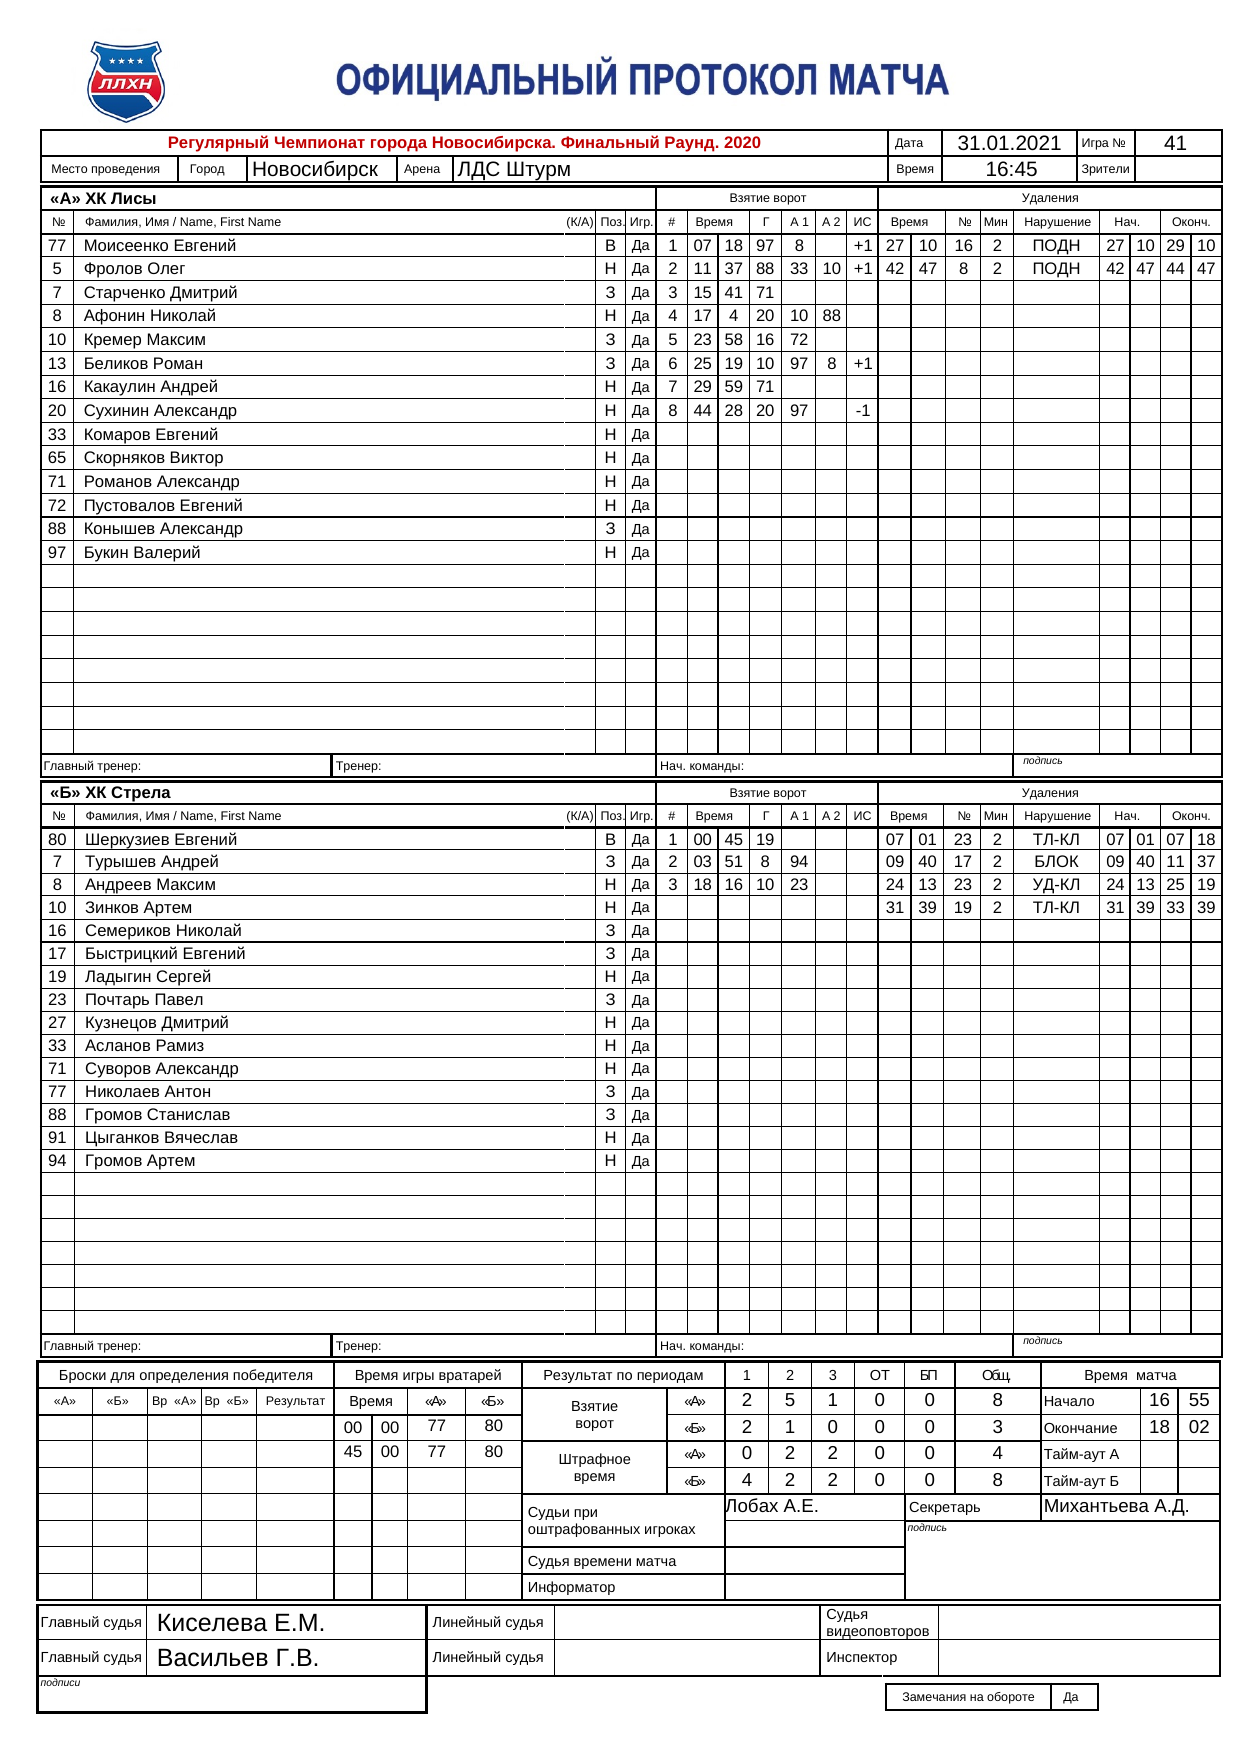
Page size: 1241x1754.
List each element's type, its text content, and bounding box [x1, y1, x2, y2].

table_cell [1131, 1012, 1160, 1033]
table_cell [879, 1196, 910, 1218]
table_cell Громов Артем [75, 1150, 564, 1172]
table_cell Место проведения [42, 157, 177, 181]
table_cell Г [750, 211, 781, 233]
table_cell [782, 683, 815, 706]
table_cell [626, 659, 655, 682]
table_cell [750, 896, 781, 918]
table_cell 39 [912, 896, 943, 918]
table_cell Букин Валерий [74, 541, 564, 564]
table_cell Время [688, 805, 749, 826]
table_cell [657, 659, 687, 682]
table_cell Н [596, 1058, 625, 1079]
table_cell Взятие ворот [523, 1389, 666, 1440]
table_cell 39 [1131, 896, 1160, 918]
table_cell 16 [946, 235, 980, 256]
table_cell # [657, 805, 687, 826]
table_cell [1161, 423, 1190, 445]
table_cell подпись [1014, 755, 1221, 776]
table_cell [981, 1311, 1013, 1333]
table_cell Главный тренер: [42, 755, 330, 776]
table_cell [657, 1311, 687, 1333]
table_cell БЛОК [1014, 850, 1099, 872]
table_cell [657, 966, 687, 987]
table_cell [1192, 1035, 1221, 1057]
table_cell [981, 920, 1013, 941]
table_cell [1131, 1288, 1160, 1310]
table_cell Да [626, 966, 655, 987]
table_cell [1100, 470, 1129, 493]
table_cell [657, 612, 687, 634]
table_cell [1161, 1311, 1190, 1333]
table_cell 10 [912, 235, 945, 256]
table_cell [939, 1640, 1219, 1675]
table_cell [782, 1058, 815, 1079]
table_cell [74, 683, 564, 706]
table_cell [565, 966, 595, 987]
table_cell [750, 588, 781, 611]
table_cell [944, 1265, 980, 1287]
table_cell [879, 399, 910, 422]
table_cell [42, 636, 73, 658]
table_cell [75, 1265, 564, 1287]
table_cell Конышев Александр [74, 518, 564, 540]
table_cell 0 [905, 1415, 954, 1440]
table_cell 2 [981, 896, 1013, 918]
table_cell [1131, 1058, 1160, 1079]
table_cell 27 [1100, 235, 1129, 256]
table_cell [750, 920, 781, 941]
table_cell [93, 1547, 147, 1573]
table_cell [981, 328, 1013, 351]
table_cell Да [626, 494, 655, 516]
table_cell [1161, 920, 1190, 941]
table_cell Штрафное время [523, 1442, 666, 1493]
table_cell Суворов Александр [75, 1058, 564, 1079]
table_cell [202, 1441, 256, 1467]
table_cell [1192, 612, 1221, 634]
table_cell ИС [847, 805, 877, 826]
table_cell [847, 1035, 877, 1057]
table_cell [847, 281, 877, 303]
table_cell Комаров Евгений [74, 423, 564, 445]
table_cell [944, 966, 980, 987]
table_cell [912, 565, 945, 587]
table_cell [596, 683, 625, 706]
table_cell [148, 1494, 201, 1520]
table_cell [657, 541, 687, 564]
table_cell [912, 636, 945, 658]
table_cell [1192, 494, 1221, 516]
table_cell 51 [719, 850, 749, 872]
table_cell Поз. [596, 805, 625, 826]
table_cell 18 [688, 874, 717, 895]
table_cell Секретарь [906, 1495, 1040, 1520]
table_cell [555, 1606, 819, 1639]
table_cell Результат [257, 1389, 333, 1413]
table_cell Окончание [1042, 1415, 1140, 1440]
table_cell [726, 1575, 904, 1599]
table_cell [42, 1311, 74, 1333]
table_cell 5 [42, 257, 73, 280]
table_cell [565, 470, 595, 493]
table_cell 25 [1161, 874, 1190, 895]
table_cell 19 [42, 966, 74, 987]
table_cell [373, 1494, 407, 1520]
table_cell 80 [42, 829, 74, 849]
table_cell [1131, 588, 1160, 611]
table_cell [688, 730, 717, 753]
table_cell [719, 541, 749, 564]
table_cell [1192, 1265, 1221, 1287]
table_cell [565, 920, 595, 941]
table_cell [565, 1242, 595, 1264]
table_cell [1192, 989, 1221, 1011]
table_header Общ. [956, 1363, 1040, 1387]
table_cell [1161, 328, 1190, 351]
table_cell ПОДН [1014, 235, 1099, 256]
table_header 41 [1136, 131, 1221, 155]
table_cell [1014, 943, 1099, 964]
table_cell Сухинин Александр [74, 399, 564, 422]
table_cell Да [626, 829, 655, 849]
table_cell [1131, 1311, 1160, 1333]
table_cell [847, 518, 877, 540]
table_cell [782, 1081, 815, 1103]
table_cell 16 [42, 920, 74, 941]
table_cell 71 [750, 281, 781, 303]
table_cell 15 [688, 281, 717, 303]
table_cell [816, 1196, 846, 1218]
table_cell [1100, 1311, 1129, 1333]
table_cell 16 [750, 328, 781, 351]
table_cell 28 [719, 399, 749, 422]
table_cell [626, 1265, 655, 1287]
table_cell 02 [1179, 1415, 1219, 1440]
table_cell [750, 612, 781, 634]
table_cell [719, 1288, 749, 1310]
table_cell Шеркузиев Евгений [75, 829, 564, 849]
table_cell [373, 1468, 407, 1493]
table_cell ТЛ-КЛ [1014, 896, 1099, 918]
table_cell [816, 874, 846, 895]
table_cell [626, 1311, 655, 1333]
table_cell Семериков Николай [75, 920, 564, 941]
table_cell [688, 1219, 717, 1241]
table_cell 2 [657, 257, 687, 280]
table_cell [657, 1219, 687, 1241]
table_cell Инспектор [821, 1640, 938, 1675]
table_cell [565, 235, 595, 256]
table_cell [944, 920, 980, 941]
table_cell [1014, 352, 1099, 374]
table_header «А» ХК Лисы [42, 188, 655, 209]
table_cell [1136, 157, 1221, 181]
table_cell [257, 1574, 333, 1599]
table_cell 10 [42, 896, 74, 918]
table_cell [719, 1012, 749, 1033]
table_cell 37 [719, 257, 749, 280]
table_cell [912, 730, 945, 753]
table_cell [565, 376, 595, 398]
table_cell [1192, 1104, 1221, 1126]
table_cell [719, 1311, 749, 1333]
table_cell [39, 1494, 92, 1520]
table_cell [1161, 966, 1190, 987]
table_cell [688, 707, 717, 729]
table_cell [1161, 1012, 1190, 1033]
table_cell [42, 612, 73, 634]
table_cell [1192, 1288, 1221, 1310]
table_cell Н [596, 257, 625, 280]
table_cell Васильев Г.В. [147, 1640, 425, 1675]
table_cell ИС [847, 211, 877, 233]
table_cell [782, 1104, 815, 1126]
table_cell [879, 1242, 910, 1264]
table_cell [657, 1081, 687, 1103]
table_cell [1100, 1150, 1129, 1172]
table_cell 23 [782, 874, 815, 895]
table_cell [719, 1265, 749, 1287]
table_cell [912, 1196, 943, 1218]
table_cell [912, 683, 945, 706]
table_cell [719, 446, 749, 469]
table_cell [565, 305, 595, 327]
table_cell [782, 470, 815, 493]
table_cell Да [626, 235, 655, 256]
table_cell [912, 1173, 943, 1195]
table_cell [847, 989, 877, 1011]
table_cell Цыганков Вячеслав [75, 1127, 564, 1149]
table_cell [1100, 730, 1129, 753]
table_cell Тайм-аут Б [1042, 1468, 1140, 1493]
table_cell [816, 1173, 846, 1195]
table_cell подпись [1014, 1335, 1221, 1356]
table_cell [879, 683, 910, 706]
table_cell [750, 1104, 781, 1126]
table_cell 8 [956, 1389, 1040, 1413]
table_cell -1 [847, 399, 877, 422]
table_cell [1014, 636, 1099, 658]
table_cell [750, 423, 781, 445]
table_cell [1161, 1265, 1190, 1287]
table_cell [626, 1196, 655, 1218]
table_cell [879, 966, 910, 987]
table_cell [912, 541, 945, 564]
table_cell 88 [816, 305, 846, 327]
table_cell 77 [42, 235, 73, 256]
table_cell [879, 1173, 910, 1195]
table_cell Мин [981, 805, 1013, 826]
table_cell [912, 989, 943, 1011]
table_cell Да [626, 305, 655, 327]
table_cell [879, 494, 910, 516]
table_cell [408, 1574, 465, 1599]
table_cell [847, 1288, 877, 1310]
table_cell [1100, 1058, 1129, 1079]
table_cell [847, 1104, 877, 1126]
table_cell Мин [981, 211, 1013, 233]
table_cell 20 [42, 399, 73, 422]
table_cell Ладыгин Сергей [75, 966, 564, 987]
table_cell 3 [956, 1415, 1040, 1440]
table_cell [946, 636, 980, 658]
table_cell [782, 1219, 815, 1241]
table_cell Арена [398, 157, 452, 181]
table_cell [688, 943, 717, 964]
table_cell [816, 966, 846, 987]
table_cell [1192, 588, 1221, 611]
table_cell Главный тренер: [42, 1335, 330, 1356]
table_cell [1192, 920, 1221, 941]
table_cell [782, 659, 815, 682]
table_cell 55 [1179, 1389, 1219, 1413]
table_cell [847, 565, 877, 587]
table_cell [719, 1104, 749, 1126]
table_cell [688, 565, 717, 587]
table_header Замечания на обороте [887, 1685, 1050, 1709]
table_cell Да [626, 328, 655, 351]
table_cell Да [626, 850, 655, 872]
table_cell [1192, 966, 1221, 987]
table_cell [1161, 1035, 1190, 1057]
table_cell [408, 1521, 465, 1546]
table_cell [944, 1058, 980, 1079]
table_cell [782, 896, 815, 918]
table_cell «Б » [466, 1389, 521, 1413]
table_cell [879, 943, 910, 964]
table_cell [879, 1104, 910, 1126]
table_cell Н [596, 494, 625, 516]
table_cell Н [596, 470, 625, 493]
table_cell [912, 1219, 943, 1241]
table_cell «Б» [668, 1415, 724, 1440]
table_cell 23 [944, 874, 980, 895]
table_cell [596, 565, 625, 587]
table_cell 07 [1100, 829, 1129, 849]
table_cell [565, 683, 595, 706]
table_cell 58 [719, 328, 749, 351]
table_cell Кузнецов Дмитрий [75, 1012, 564, 1033]
table_cell Да [626, 423, 655, 445]
table_cell [750, 636, 781, 658]
table_cell [1131, 612, 1160, 634]
table_cell Время [688, 211, 749, 233]
table_cell [912, 1265, 943, 1287]
table_cell [1014, 989, 1099, 1011]
table_cell Афонин Николай [74, 305, 564, 327]
table_cell [1014, 1288, 1099, 1310]
table_cell [1192, 328, 1221, 351]
table_cell [1014, 683, 1099, 706]
table_cell [202, 1574, 256, 1599]
table_cell [782, 1265, 815, 1287]
table_cell Да [626, 989, 655, 1011]
table_cell Тренер: [333, 1335, 655, 1356]
table_cell [944, 989, 980, 1011]
table_cell 16:45 [943, 157, 1076, 181]
table_cell [565, 1058, 595, 1079]
table_cell [688, 588, 717, 611]
table_cell Громов Станислав [75, 1104, 564, 1126]
table_cell [626, 1173, 655, 1195]
table_cell [688, 896, 717, 918]
table_cell [847, 588, 877, 611]
table_cell Да [626, 896, 655, 918]
table_cell [879, 446, 910, 469]
table_cell 2 [981, 829, 1013, 849]
table_cell 5 [769, 1389, 811, 1413]
table_cell [1131, 518, 1160, 540]
table_cell 65 [42, 446, 73, 469]
table_cell [981, 683, 1013, 706]
table_cell [879, 1265, 910, 1287]
table_cell [879, 1127, 910, 1149]
table_cell [912, 423, 945, 445]
table_cell З [596, 850, 625, 872]
table_cell [912, 305, 945, 327]
table_cell [879, 989, 910, 1011]
table_cell 97 [782, 352, 815, 374]
table_cell [816, 1081, 846, 1103]
table_header БП [905, 1363, 954, 1387]
table_cell [879, 281, 910, 303]
table_cell [466, 1468, 521, 1493]
table_cell Киселева Е.М. [147, 1606, 425, 1639]
table_cell [335, 1574, 371, 1599]
table_cell [816, 636, 846, 658]
table_cell Судья видеоповторов [821, 1606, 938, 1639]
table_cell [750, 1196, 781, 1218]
table_cell [1100, 707, 1129, 729]
table_cell 8 [956, 1468, 1040, 1493]
table_cell [1161, 1242, 1190, 1264]
table_cell [1192, 281, 1221, 303]
table_cell 2 [726, 1389, 768, 1413]
table_cell [816, 1265, 846, 1287]
table_cell [74, 659, 564, 682]
table_cell [565, 328, 595, 351]
table_cell [408, 1547, 465, 1573]
table_cell [1014, 730, 1099, 753]
table_cell 31 [1100, 896, 1129, 918]
table_cell [879, 518, 910, 540]
table_cell [1014, 1035, 1099, 1057]
table_cell Зрители [1078, 157, 1134, 181]
table_cell [1161, 730, 1190, 753]
table_cell [1100, 565, 1129, 587]
table_cell [1141, 1468, 1177, 1493]
table_cell [912, 1288, 943, 1310]
table_cell [565, 1288, 595, 1310]
table_cell Какаулин Андрей [74, 376, 564, 398]
table_cell [1014, 588, 1099, 611]
table_cell [782, 1173, 815, 1195]
table_cell [879, 541, 910, 564]
table_cell [719, 1150, 749, 1172]
table_cell [1014, 305, 1099, 327]
table_cell 44 [1161, 257, 1190, 280]
table_cell [1192, 518, 1221, 540]
table_cell [782, 565, 815, 587]
table_cell [816, 423, 846, 445]
table_cell Романов Александр [74, 470, 564, 493]
table_cell 10 [816, 257, 846, 280]
table_cell [1192, 707, 1221, 729]
table_cell 4 [726, 1468, 768, 1493]
table_cell [688, 1058, 717, 1079]
table_cell 00 [335, 1416, 371, 1440]
table_cell 18 [1141, 1415, 1177, 1440]
table_cell Н [596, 1035, 625, 1057]
table_cell [816, 730, 846, 753]
table_cell Почтарь Павел [75, 989, 564, 1011]
table_cell 8 [42, 874, 74, 895]
table_cell [847, 829, 877, 849]
table_cell [74, 707, 564, 729]
table_cell 88 [750, 257, 781, 280]
table_cell Нарушение [1014, 805, 1099, 826]
table_cell [981, 943, 1013, 964]
table_cell 10 [750, 352, 781, 374]
table_cell [1100, 1035, 1129, 1057]
table_cell [1192, 305, 1221, 327]
table_cell [879, 612, 910, 634]
table_cell [719, 943, 749, 964]
table_cell 23 [42, 989, 74, 1011]
table_cell [688, 636, 717, 658]
table_cell [816, 446, 846, 469]
table_cell [596, 612, 625, 634]
table_cell Н [596, 896, 625, 918]
table_cell [1100, 305, 1129, 327]
table_cell [981, 281, 1013, 303]
table_cell [565, 1311, 595, 1333]
table_cell [981, 707, 1013, 729]
table_cell [1100, 588, 1129, 611]
table_cell [202, 1468, 256, 1493]
table_cell [750, 707, 781, 729]
table_cell [981, 470, 1013, 493]
table_cell 17 [944, 850, 980, 872]
table_cell Да [626, 1150, 655, 1172]
table_cell Нач. [1100, 211, 1160, 233]
table_cell [1014, 1265, 1099, 1287]
table_cell [555, 1640, 819, 1675]
table_cell [335, 1547, 371, 1573]
table_cell [688, 494, 717, 516]
table_cell [782, 1288, 815, 1310]
table_cell 47 [1131, 257, 1160, 280]
table_cell [688, 1012, 717, 1033]
table_cell [816, 850, 846, 872]
table_cell 39 [1192, 896, 1221, 918]
table_cell [981, 1035, 1013, 1057]
table_cell [946, 683, 980, 706]
table_cell Н [596, 1012, 625, 1033]
table_cell [1099, 1682, 1220, 1711]
table_cell 7 [42, 850, 74, 872]
table_cell Да [626, 874, 655, 895]
table_cell [1131, 1035, 1160, 1057]
table_cell подпись [906, 1522, 1219, 1599]
table_cell 18 [1192, 829, 1221, 849]
table_cell Н [596, 305, 625, 327]
table_cell Нач. команды: [657, 755, 1012, 776]
table_cell [879, 352, 910, 374]
table_cell [946, 328, 980, 351]
table_cell [816, 1035, 846, 1057]
table_cell [912, 1150, 943, 1172]
table_cell [912, 966, 943, 987]
table_cell [1179, 1468, 1219, 1493]
table_cell [782, 1242, 815, 1264]
table_cell [719, 989, 749, 1011]
table_cell [1100, 943, 1129, 964]
table_cell [1014, 470, 1099, 493]
table_cell [719, 1242, 749, 1264]
table_cell 29 [688, 376, 717, 398]
table_cell Зинков Артем [75, 896, 564, 918]
table_cell [912, 612, 945, 634]
table_cell [596, 1196, 625, 1218]
table_cell [782, 612, 815, 634]
table_header Удаления [879, 783, 1221, 803]
table_cell [750, 1081, 781, 1103]
table_header 31.01.2021 [943, 131, 1076, 155]
table_cell [74, 636, 564, 658]
table_cell 2 [981, 850, 1013, 872]
table_cell [847, 470, 877, 493]
table_cell 13 [1131, 874, 1160, 895]
table_cell [1014, 1150, 1099, 1172]
table_header Взятие ворот [657, 783, 877, 803]
table_cell [688, 989, 717, 1011]
table_cell [981, 1242, 1013, 1264]
table_cell [1161, 518, 1190, 540]
table_cell [782, 1012, 815, 1033]
table_cell [816, 494, 846, 516]
table_cell [912, 352, 945, 374]
table_cell [39, 1547, 92, 1573]
table_cell [657, 1058, 687, 1079]
table_cell [42, 565, 73, 587]
table_cell [657, 1104, 687, 1126]
table_cell [847, 874, 877, 895]
table_cell [42, 730, 73, 753]
table_cell [782, 966, 815, 987]
table_cell [688, 1288, 717, 1310]
table_cell [847, 1081, 877, 1103]
table_cell [1014, 1311, 1099, 1333]
table_cell [1192, 1196, 1221, 1218]
table_cell [408, 1494, 465, 1520]
table_cell [1161, 1058, 1190, 1079]
table_cell [719, 612, 749, 634]
table_cell 2 [812, 1442, 854, 1467]
table_cell [657, 920, 687, 941]
table_cell [1192, 1058, 1221, 1079]
table_cell Н [596, 541, 625, 564]
table_cell 0 [855, 1442, 904, 1467]
table_cell [782, 446, 815, 469]
table_cell [946, 588, 980, 611]
table_cell [719, 423, 749, 445]
table_cell 29 [1161, 235, 1190, 256]
table_cell Кремер Максим [74, 328, 564, 351]
table_cell 31 [879, 896, 910, 918]
table_cell [565, 352, 595, 374]
table_cell [408, 1468, 465, 1493]
table_cell [946, 399, 980, 422]
table_cell [1161, 281, 1190, 303]
table_cell [782, 829, 815, 849]
table_cell подписи [39, 1677, 425, 1711]
table_cell [879, 1288, 910, 1310]
table_cell [847, 966, 877, 987]
table_cell [719, 565, 749, 587]
table_cell [847, 636, 877, 658]
table_cell [39, 1441, 92, 1467]
table_cell [1161, 376, 1190, 398]
table_cell [981, 1012, 1013, 1033]
table_cell [93, 1494, 147, 1520]
table_cell [912, 1012, 943, 1033]
table_cell [912, 943, 943, 964]
table_cell [1100, 399, 1129, 422]
table_cell [565, 943, 595, 964]
table_cell 88 [42, 518, 73, 540]
table_cell [657, 683, 687, 706]
table_cell [816, 683, 846, 706]
table_cell [466, 1521, 521, 1546]
table_cell [944, 1173, 980, 1195]
table_cell А 1 [782, 805, 815, 826]
table_cell [42, 707, 73, 729]
table_cell [75, 1173, 564, 1195]
table_cell (К/А) [565, 805, 595, 826]
table_cell А 1 [782, 211, 815, 233]
table_cell [1161, 612, 1190, 634]
table_cell [946, 707, 980, 729]
table_cell [373, 1574, 407, 1599]
table_cell [816, 235, 846, 256]
table_cell [981, 659, 1013, 682]
table_cell [782, 423, 815, 445]
table_cell 72 [782, 328, 815, 351]
table_cell Тайм-аут А [1042, 1441, 1140, 1467]
table_cell [626, 612, 655, 634]
table_cell [565, 612, 595, 634]
table_cell [565, 588, 595, 611]
table_cell ЛДС Штурм [454, 157, 887, 181]
table_cell [1014, 518, 1099, 540]
table_cell 10 [42, 328, 73, 351]
table_cell [782, 376, 815, 398]
table_cell [1161, 1219, 1190, 1241]
table_cell [750, 683, 781, 706]
table_cell [1192, 423, 1221, 445]
table_cell [1192, 1242, 1221, 1264]
table_cell [688, 1081, 717, 1103]
table_cell [981, 1265, 1013, 1287]
table_cell [1131, 541, 1160, 564]
table_cell # [657, 211, 687, 233]
table_cell 47 [912, 257, 945, 280]
table_cell 00 [688, 829, 717, 849]
table_cell «А» [39, 1389, 92, 1413]
table_cell [981, 399, 1013, 422]
table_cell [428, 1677, 882, 1711]
table_cell [912, 518, 945, 540]
table_cell [657, 1242, 687, 1264]
table_cell [42, 1196, 74, 1218]
table_cell [879, 423, 910, 445]
table_cell Лобах А.Е. [726, 1495, 904, 1520]
table_cell [912, 399, 945, 422]
table_cell [565, 494, 595, 516]
table_cell [626, 565, 655, 587]
table_header Время матча [1042, 1363, 1219, 1387]
table_cell [981, 1173, 1013, 1195]
table_cell З [596, 281, 625, 303]
table_cell [626, 1219, 655, 1241]
table_cell [1014, 966, 1099, 987]
table_cell № [944, 805, 980, 826]
table_cell 19 [944, 896, 980, 918]
table_cell [816, 565, 846, 587]
table_cell [912, 328, 945, 351]
table_header Удаления [879, 188, 1221, 209]
table_cell Г [750, 805, 781, 826]
table_cell [847, 659, 877, 682]
table_cell [657, 565, 687, 587]
table_cell [981, 730, 1013, 753]
table_cell [75, 1242, 564, 1264]
table_cell [912, 494, 945, 516]
table_cell [847, 1058, 877, 1079]
table_cell [1161, 1081, 1190, 1103]
table_cell [750, 1242, 781, 1264]
table_cell [1192, 399, 1221, 422]
table_cell Старченко Дмитрий [74, 281, 564, 303]
table_cell [782, 943, 815, 964]
table_cell 97 [750, 235, 781, 256]
table_cell [74, 565, 564, 587]
table_cell [565, 1219, 595, 1241]
table_cell [688, 470, 717, 493]
table_cell [816, 1150, 846, 1172]
table_cell [688, 1196, 717, 1218]
table_cell [688, 1104, 717, 1126]
table_cell [912, 1311, 943, 1333]
table_cell [816, 328, 846, 351]
table_cell Линейный судья [428, 1606, 554, 1639]
table_cell [750, 518, 781, 540]
table_cell [1192, 943, 1221, 964]
table_cell [148, 1521, 201, 1546]
table_cell [883, 1677, 1220, 1681]
table_cell [981, 1127, 1013, 1149]
table_cell [1131, 352, 1160, 374]
table_cell 71 [42, 470, 73, 493]
table_cell [373, 1547, 407, 1573]
table_cell 1 [769, 1415, 811, 1440]
table_cell [816, 1012, 846, 1033]
table_cell 2 [726, 1415, 768, 1440]
table_cell [750, 1035, 781, 1057]
table_header 1 [726, 1363, 768, 1387]
table_cell [657, 446, 687, 469]
table_cell Да [626, 943, 655, 964]
table_cell [1131, 423, 1160, 445]
table_cell [257, 1494, 333, 1520]
table_cell [847, 943, 877, 964]
table_cell [688, 1265, 717, 1287]
table_cell [750, 730, 781, 753]
table_cell [657, 989, 687, 1011]
table_cell [1141, 1441, 1177, 1467]
table_cell [596, 1265, 625, 1287]
table_cell [565, 1035, 595, 1057]
table_cell Судья времени матча [523, 1548, 724, 1573]
table_cell [1100, 1219, 1129, 1241]
table_cell 0 [812, 1415, 854, 1440]
table_cell Да [626, 1127, 655, 1149]
table_cell [719, 659, 749, 682]
table_cell [981, 1196, 1013, 1218]
table_cell [719, 494, 749, 516]
table_cell [1100, 281, 1129, 303]
table_cell «А» [668, 1389, 724, 1413]
table_cell [719, 1196, 749, 1218]
table_cell УД-КЛ [1014, 874, 1099, 895]
table_cell [879, 1058, 910, 1079]
table_cell 10 [1131, 235, 1160, 256]
table_cell [596, 1288, 625, 1310]
table_cell [1014, 328, 1099, 351]
table_cell [946, 659, 980, 682]
table_cell [719, 1035, 749, 1057]
table_cell [946, 470, 980, 493]
table_cell «А» [408, 1389, 465, 1413]
table_header 3 [812, 1363, 854, 1387]
table_header Игра № [1078, 131, 1134, 155]
table_cell [1192, 565, 1221, 587]
table_cell «Б» [93, 1389, 147, 1413]
table_cell 2 [981, 874, 1013, 895]
table_cell 8 [657, 399, 687, 422]
table_cell [1014, 1219, 1099, 1241]
table_cell [596, 636, 625, 658]
table_cell [1192, 1081, 1221, 1103]
table_cell [719, 730, 749, 753]
table_cell 4 [956, 1442, 1040, 1467]
table_cell [939, 1606, 1219, 1639]
table_cell [565, 1196, 595, 1218]
table_cell [816, 943, 846, 964]
table_cell [750, 1219, 781, 1241]
table_cell [657, 896, 687, 918]
table_cell [1100, 423, 1129, 445]
table_cell № [42, 805, 74, 826]
table_cell 77 [408, 1441, 465, 1467]
table_cell [1100, 1288, 1129, 1310]
table_cell [981, 305, 1013, 327]
table_cell [816, 659, 846, 682]
table_cell Михантьева А.Д. [1042, 1495, 1219, 1520]
table_cell [1192, 1219, 1221, 1241]
table_cell [981, 1104, 1013, 1126]
table_cell [879, 305, 910, 327]
table_cell [565, 446, 595, 469]
table_cell [847, 494, 877, 516]
table_cell [1014, 446, 1099, 469]
table_cell [981, 1219, 1013, 1241]
table_cell Асланов Рамиз [75, 1035, 564, 1057]
table_cell 40 [912, 850, 943, 872]
table_cell Моисеенко Евгений [74, 235, 564, 256]
table_cell [657, 423, 687, 445]
table_cell [981, 966, 1013, 987]
table_cell [719, 683, 749, 706]
table_cell [74, 588, 564, 611]
table_cell [946, 376, 980, 398]
table_cell [816, 1127, 846, 1149]
table_cell [816, 1242, 846, 1264]
table_cell [879, 565, 910, 587]
table_cell Вр «А» [148, 1389, 201, 1413]
table_cell Время [335, 1389, 407, 1413]
table_cell 97 [42, 541, 73, 564]
table_cell [847, 1219, 877, 1241]
table_cell 47 [1192, 257, 1221, 280]
table_cell [1100, 966, 1129, 987]
table_cell 2 [981, 235, 1013, 256]
table_cell [1100, 352, 1129, 374]
table_cell [816, 399, 846, 422]
table_cell 3 [657, 874, 687, 895]
table_cell Скорняков Виктор [74, 446, 564, 469]
table_cell Оконч. [1161, 211, 1221, 233]
table_cell 80 [466, 1416, 521, 1440]
table_cell Беликов Роман [74, 352, 564, 374]
table_cell [816, 989, 846, 1011]
table_cell [688, 541, 717, 564]
table_cell [1014, 1127, 1099, 1149]
table_cell [912, 920, 943, 941]
table_cell [1131, 730, 1160, 753]
table_cell 4 [719, 305, 749, 327]
table_cell [1179, 1441, 1219, 1467]
table_cell [657, 1173, 687, 1195]
table_cell [750, 446, 781, 469]
table_cell [1161, 943, 1190, 964]
table_cell [1131, 1150, 1160, 1172]
table_cell [1161, 989, 1190, 1011]
table_cell [782, 494, 815, 516]
table_cell Главный судья [39, 1640, 146, 1675]
table_cell [657, 1150, 687, 1172]
table_cell [1100, 376, 1129, 398]
table_cell [202, 1547, 256, 1573]
table_cell [879, 1150, 910, 1172]
table_header Броски для определения победителя [39, 1363, 333, 1387]
table_cell [1131, 1127, 1160, 1149]
table_cell [688, 1150, 717, 1172]
table_cell [1192, 1173, 1221, 1195]
table_cell [816, 1219, 846, 1241]
table_cell Нач. [1100, 805, 1160, 826]
table_cell Фролов Олег [74, 257, 564, 280]
table_cell [879, 730, 910, 753]
table_cell [1192, 446, 1221, 469]
table_cell Да [626, 257, 655, 280]
table_cell 40 [1131, 850, 1160, 872]
table_cell [750, 966, 781, 987]
table_cell [750, 1127, 781, 1149]
table_cell Да [626, 1012, 655, 1033]
table_cell [39, 1468, 92, 1493]
table_cell [912, 470, 945, 493]
table_cell З [596, 989, 625, 1011]
table_cell [466, 1547, 521, 1573]
table_cell 16 [1141, 1389, 1177, 1413]
table_cell 2 [981, 257, 1013, 280]
table_cell [719, 1058, 749, 1079]
table_cell Время [879, 805, 943, 826]
table_cell [1131, 1173, 1160, 1195]
table_cell [750, 1288, 781, 1310]
table_cell [726, 1548, 904, 1573]
table_cell 94 [782, 850, 815, 872]
table_cell [1161, 1150, 1190, 1172]
table_cell Время [889, 157, 941, 181]
table_cell 17 [42, 943, 74, 964]
table_cell [93, 1441, 147, 1467]
table_cell [1161, 446, 1190, 469]
table_cell [981, 518, 1013, 540]
table_cell Да [626, 920, 655, 941]
table_cell [726, 1521, 904, 1546]
table_cell (К/А) [565, 211, 595, 233]
table_cell [688, 966, 717, 987]
table_cell 44 [688, 399, 717, 422]
table_cell [816, 588, 846, 611]
table_cell [782, 1127, 815, 1149]
table_cell [879, 470, 910, 493]
table_cell [565, 1127, 595, 1149]
table_cell [565, 659, 595, 682]
table_cell Андреев Максим [75, 874, 564, 895]
table_cell [719, 470, 749, 493]
table_cell Информатор [523, 1575, 724, 1599]
table_cell 03 [688, 850, 717, 872]
table_cell [657, 518, 687, 540]
table_cell 0 [905, 1442, 954, 1467]
table_cell [565, 257, 595, 280]
table_cell [946, 612, 980, 634]
table_cell [565, 565, 595, 587]
table_cell В [596, 235, 625, 256]
table_cell 8 [816, 352, 846, 374]
table_cell [1014, 376, 1099, 398]
table_cell [782, 588, 815, 611]
table_cell [335, 1521, 371, 1546]
table_cell [981, 989, 1013, 1011]
table_cell 4 [657, 305, 687, 327]
table_cell [847, 1173, 877, 1195]
table_cell [148, 1441, 201, 1467]
table_cell [946, 541, 980, 564]
table_cell [657, 1127, 687, 1149]
table_cell [1161, 1127, 1190, 1149]
table_cell [847, 1127, 877, 1149]
table_cell [1161, 470, 1190, 493]
table_cell [1131, 1242, 1160, 1264]
table_cell Да [626, 541, 655, 564]
table_cell [1100, 446, 1129, 469]
table_cell [847, 896, 877, 918]
table_cell [688, 518, 717, 540]
table_cell [981, 565, 1013, 587]
table_cell [657, 707, 687, 729]
table_cell [782, 920, 815, 941]
table_cell [257, 1468, 333, 1493]
table_cell [719, 1173, 749, 1195]
table_cell [657, 1012, 687, 1033]
table_cell [1161, 565, 1190, 587]
table_cell 09 [1100, 850, 1129, 872]
table_cell 24 [879, 874, 910, 895]
table_cell [750, 1150, 781, 1172]
table_cell Да [626, 376, 655, 398]
table_cell [981, 494, 1013, 516]
table_cell Быстрицкий Евгений [75, 943, 564, 964]
table_cell [1131, 920, 1160, 941]
table_cell [750, 989, 781, 1011]
table_cell Да [626, 281, 655, 303]
table_cell [847, 1242, 877, 1264]
table_cell Начало [1042, 1389, 1140, 1413]
table_cell № [946, 211, 980, 233]
table_cell [565, 518, 595, 540]
table_cell [626, 636, 655, 658]
table_cell [688, 1035, 717, 1057]
table_cell Н [596, 376, 625, 398]
table_cell [847, 1265, 877, 1287]
table_cell [565, 1265, 595, 1287]
table_cell З [596, 1081, 625, 1103]
table_cell 97 [782, 399, 815, 422]
table_cell [1100, 989, 1129, 1011]
table_cell [1014, 1173, 1099, 1195]
table_cell [1131, 328, 1160, 351]
table_cell [944, 1311, 980, 1333]
table_cell [847, 850, 877, 872]
table_cell 16 [42, 376, 73, 398]
table_cell Н [596, 399, 625, 422]
table_cell 20 [750, 305, 781, 327]
table_cell [335, 1494, 371, 1520]
table_cell +1 [847, 257, 877, 280]
table_cell [626, 707, 655, 729]
table_cell [93, 1521, 147, 1546]
table_cell [981, 376, 1013, 398]
table_cell [816, 896, 846, 918]
table_cell [1131, 399, 1160, 422]
table_cell [1131, 966, 1160, 987]
table_cell [565, 541, 595, 564]
table_cell Да [626, 446, 655, 469]
table_cell [816, 1311, 846, 1333]
table_cell [657, 1288, 687, 1310]
table_cell [1100, 1104, 1129, 1126]
table_cell Фамилия, Имя / Name, First Name [75, 805, 565, 826]
table_cell [782, 1196, 815, 1218]
table_cell [847, 446, 877, 469]
table_cell 27 [42, 1012, 74, 1033]
table_cell [74, 612, 564, 634]
table_cell 71 [750, 376, 781, 398]
table_cell [565, 989, 595, 1011]
table_cell [466, 1574, 521, 1599]
table_cell 16 [719, 874, 749, 895]
table_cell [626, 588, 655, 611]
table_cell [750, 470, 781, 493]
table_cell 09 [879, 850, 910, 872]
table_cell 23 [944, 829, 980, 849]
table_header Результат по периодам [523, 1363, 724, 1387]
table_cell [565, 874, 595, 895]
table_cell [879, 1311, 910, 1333]
table_cell [912, 1081, 943, 1103]
table_cell [946, 565, 980, 587]
table_cell ПОДН [1014, 257, 1099, 280]
table_cell [1100, 518, 1129, 540]
table_cell [1131, 659, 1160, 682]
table_cell 11 [1161, 850, 1190, 872]
table_cell [1100, 1012, 1129, 1033]
table_cell [626, 1242, 655, 1264]
table_cell [981, 352, 1013, 374]
table_cell [1100, 683, 1129, 706]
table_cell 10 [782, 305, 815, 327]
table_cell 7 [42, 281, 73, 303]
table_cell [1192, 683, 1221, 706]
table_cell Н [596, 423, 625, 445]
table_cell [946, 305, 980, 327]
table_cell [816, 518, 846, 540]
table_cell [912, 446, 945, 469]
table_cell [782, 730, 815, 753]
table_cell [596, 1242, 625, 1264]
table_cell [657, 588, 687, 611]
table_cell [847, 541, 877, 564]
table_cell [879, 920, 910, 941]
table_cell 1 [657, 235, 687, 256]
table_cell 42 [879, 257, 910, 280]
table_cell [912, 588, 945, 611]
table_cell [565, 423, 595, 445]
table_cell [1100, 328, 1129, 351]
table_cell [879, 1081, 910, 1103]
table_cell [1014, 565, 1099, 587]
table_cell [1161, 1196, 1190, 1218]
table_cell Н [596, 966, 625, 987]
table_cell [719, 920, 749, 941]
table_cell 17 [688, 305, 717, 327]
table_cell [1131, 1219, 1160, 1241]
table_cell [596, 588, 625, 611]
table_cell [93, 1416, 147, 1440]
table_cell [565, 1081, 595, 1103]
table_cell [879, 636, 910, 658]
table_cell [1100, 1242, 1129, 1264]
table_cell +1 [847, 352, 877, 374]
table_cell [1100, 494, 1129, 516]
table_cell [879, 328, 910, 351]
table_cell [944, 1242, 980, 1264]
table_cell [912, 1058, 943, 1079]
table_cell 19 [750, 829, 781, 849]
table_cell [1192, 1311, 1221, 1333]
table_cell З [596, 1104, 625, 1126]
table_cell 07 [879, 829, 910, 849]
table_cell [565, 730, 595, 753]
table_cell № [42, 211, 73, 233]
table_cell [816, 1288, 846, 1310]
table_cell [1014, 920, 1099, 941]
table_cell [1014, 281, 1099, 303]
table_cell [596, 659, 625, 682]
table_cell 33 [42, 1035, 74, 1057]
table_cell [565, 829, 595, 849]
table_cell [42, 1219, 74, 1241]
table_cell [946, 446, 980, 469]
table_cell [42, 1265, 74, 1287]
table_cell Линейный судья [428, 1640, 554, 1675]
table_cell [466, 1494, 521, 1520]
table_cell [946, 281, 980, 303]
table_cell [688, 446, 717, 469]
table_cell [912, 659, 945, 682]
table_header Взятие ворот [657, 188, 877, 209]
table_cell [596, 1311, 625, 1333]
table_cell [1131, 1104, 1160, 1126]
table_cell [596, 730, 625, 753]
table_cell 00 [373, 1416, 407, 1440]
table_cell [688, 1127, 717, 1149]
table_cell [719, 707, 749, 729]
table_cell [946, 352, 980, 374]
table_cell Н [596, 874, 625, 895]
table_cell [1161, 1104, 1190, 1126]
table_cell Новосибирск [248, 157, 396, 181]
table_cell [1014, 1196, 1099, 1218]
table_cell [847, 730, 877, 753]
table_cell [688, 659, 717, 682]
table_cell [1014, 399, 1099, 422]
table_cell [39, 1416, 92, 1440]
table_cell [981, 541, 1013, 564]
table_cell [1192, 730, 1221, 753]
table_cell [944, 1035, 980, 1057]
table_cell [1192, 352, 1221, 374]
table_header ОТ [855, 1363, 904, 1387]
table_cell [782, 541, 815, 564]
table_cell [782, 518, 815, 540]
table_cell [847, 612, 877, 634]
table_cell [1161, 352, 1190, 374]
table_cell З [596, 518, 625, 540]
table_cell [944, 1196, 980, 1218]
table_cell [981, 1288, 1013, 1310]
table_cell [688, 1311, 717, 1333]
table_cell 13 [42, 352, 73, 374]
table_cell [657, 730, 687, 753]
table_cell Вр «Б» [202, 1389, 256, 1413]
table_cell Главный судья [39, 1606, 146, 1639]
table_header Дата [889, 131, 941, 155]
table_cell [750, 1265, 781, 1287]
table_cell [1100, 659, 1129, 682]
table_cell [782, 1035, 815, 1057]
table_cell [257, 1547, 333, 1573]
table_cell Да [626, 399, 655, 422]
table_cell 41 [719, 281, 749, 303]
table_cell [1161, 494, 1190, 516]
table_cell [42, 1288, 74, 1310]
table_cell [565, 1173, 595, 1195]
table_cell [148, 1547, 201, 1573]
table_cell Турышев Андрей [75, 850, 564, 872]
picture [5, 28, 1179, 129]
table_cell [1131, 636, 1160, 658]
table_cell «Б» [668, 1468, 724, 1493]
table_cell 8 [750, 850, 781, 872]
table_cell [1100, 1196, 1129, 1218]
table_cell 1 [657, 829, 687, 849]
table_cell 6 [657, 352, 687, 374]
table_cell [1014, 1081, 1099, 1103]
table_cell [946, 494, 980, 516]
table_cell [1131, 494, 1160, 516]
table_cell 10 [750, 874, 781, 895]
table_cell [1100, 636, 1129, 658]
table_cell Оконч. [1161, 805, 1221, 826]
table_cell [657, 1035, 687, 1057]
table_cell 42 [1100, 257, 1129, 280]
table_cell [816, 1104, 846, 1126]
table_cell [257, 1416, 333, 1440]
table_cell 91 [42, 1127, 74, 1149]
table_cell 59 [719, 376, 749, 398]
table_cell [981, 446, 1013, 469]
table_cell 07 [1161, 829, 1190, 849]
table_cell [1161, 659, 1190, 682]
table_cell [1161, 588, 1190, 611]
table_cell [981, 1081, 1013, 1103]
table_cell [750, 943, 781, 964]
table_cell [782, 989, 815, 1011]
table_cell [626, 1288, 655, 1310]
table_cell [257, 1521, 333, 1546]
table_cell [688, 612, 717, 634]
table_cell [148, 1468, 201, 1493]
table_cell [750, 1058, 781, 1079]
table_cell 00 [373, 1441, 407, 1467]
table_cell В [596, 829, 625, 849]
table_cell [202, 1521, 256, 1546]
table_cell [1161, 636, 1190, 658]
table_cell [42, 683, 73, 706]
table_cell 5 [657, 328, 687, 351]
table_cell [816, 541, 846, 564]
table_cell [335, 1468, 371, 1493]
table_cell 0 [855, 1468, 904, 1493]
table_cell [719, 966, 749, 987]
table_cell З [596, 352, 625, 374]
table_header 2 [769, 1363, 811, 1387]
table_cell [75, 1311, 564, 1333]
table_cell [944, 1012, 980, 1033]
table_cell [1100, 1265, 1129, 1287]
table_cell 0 [855, 1415, 904, 1440]
table_cell [626, 683, 655, 706]
table_cell Нач. команды: [657, 1335, 1012, 1356]
table_cell Тренер: [333, 755, 655, 776]
table_cell [373, 1521, 407, 1546]
table_cell [981, 588, 1013, 611]
table_cell [847, 423, 877, 445]
table_cell 11 [688, 257, 717, 280]
table_cell [782, 281, 815, 303]
table_cell [944, 943, 980, 964]
table_cell +1 [847, 235, 877, 256]
table_cell [1192, 470, 1221, 493]
table_cell Да [626, 470, 655, 493]
table_cell [944, 1104, 980, 1126]
table_cell [596, 707, 625, 729]
table_cell [912, 1242, 943, 1264]
table_cell 23 [688, 328, 717, 351]
table_cell [1014, 1104, 1099, 1126]
table_cell [39, 1521, 92, 1546]
table_cell [1192, 1012, 1221, 1033]
table_cell 77 [42, 1081, 74, 1103]
table_cell [1100, 612, 1129, 634]
table_cell [981, 636, 1013, 658]
table_cell [1161, 1288, 1190, 1310]
table_cell [879, 1219, 910, 1241]
table_cell А 2 [816, 211, 846, 233]
table_cell [1192, 541, 1221, 564]
table_cell [847, 707, 877, 729]
table_cell Поз. [596, 211, 625, 233]
table_cell [912, 281, 945, 303]
table_cell [879, 659, 910, 682]
table_cell [816, 376, 846, 398]
table_cell З [596, 943, 625, 964]
table_cell Город [179, 157, 246, 181]
table_cell [1192, 659, 1221, 682]
table_cell Николаев Антон [75, 1081, 564, 1103]
table_cell [74, 730, 564, 753]
table_cell [782, 636, 815, 658]
table_cell [1131, 1265, 1160, 1287]
table_cell [657, 1265, 687, 1287]
table_cell 33 [1161, 896, 1190, 918]
table_cell [596, 1173, 625, 1195]
table_cell [750, 1173, 781, 1195]
table_cell [93, 1468, 147, 1493]
table_cell З [596, 920, 625, 941]
table_cell З [596, 328, 625, 351]
table_cell [944, 1150, 980, 1172]
table_cell [1014, 659, 1099, 682]
table_cell [565, 399, 595, 422]
table_cell 25 [688, 352, 717, 374]
table_cell [944, 1081, 980, 1103]
table_cell 94 [42, 1150, 74, 1172]
table_cell [1131, 281, 1160, 303]
table_cell [1192, 1127, 1221, 1149]
table_cell [202, 1416, 256, 1440]
table_cell [944, 1288, 980, 1310]
table_cell [1131, 376, 1160, 398]
table_cell Игр. [626, 211, 655, 233]
table_cell [42, 1242, 74, 1264]
table_cell [750, 659, 781, 682]
table_cell [782, 1311, 815, 1333]
table_cell [719, 588, 749, 611]
table_cell [75, 1288, 564, 1310]
table_cell Да [626, 518, 655, 540]
table_cell [1100, 1173, 1129, 1195]
table_cell 19 [719, 352, 749, 374]
table_cell [565, 850, 595, 872]
table_cell [719, 1219, 749, 1241]
table_cell 0 [905, 1389, 954, 1413]
table_cell [847, 1150, 877, 1172]
table_header Время игры вратарей [335, 1363, 521, 1387]
table_cell [1014, 423, 1099, 445]
table_cell «А» [668, 1442, 724, 1467]
table_cell [1131, 1081, 1160, 1103]
table_cell 01 [1131, 829, 1160, 849]
table_cell 13 [912, 874, 943, 895]
table_cell [879, 707, 910, 729]
table_cell Нарушение [1014, 211, 1099, 233]
table_cell [1131, 305, 1160, 327]
table_cell [847, 1311, 877, 1333]
table_cell [148, 1416, 201, 1440]
table_cell 2 [769, 1468, 811, 1493]
table_cell 2 [769, 1442, 811, 1467]
table_header Да [1052, 1685, 1097, 1709]
table_cell Игр. [626, 805, 655, 826]
table_cell [1100, 920, 1129, 941]
table_cell 3 [657, 281, 687, 303]
table_cell [912, 1035, 943, 1057]
table_cell Н [596, 1127, 625, 1149]
table_cell [596, 1219, 625, 1241]
table_cell [1161, 1173, 1190, 1195]
table_cell [912, 1104, 943, 1126]
table_cell [847, 376, 877, 398]
table_cell 18 [719, 235, 749, 256]
table_cell [42, 588, 73, 611]
table_cell А 2 [816, 805, 846, 826]
table_cell [847, 1196, 877, 1218]
table_cell 2 [657, 850, 687, 872]
table_cell [719, 518, 749, 540]
table_cell [879, 588, 910, 611]
table_header Регулярный Чемпионат города Новосибирска. Финальный Раунд. 2020 [42, 131, 887, 155]
table_cell [1161, 305, 1190, 327]
table_cell 01 [912, 829, 943, 849]
table_cell [782, 1150, 815, 1172]
table_cell [657, 1196, 687, 1218]
table_cell 27 [879, 235, 910, 256]
table_cell [719, 896, 749, 918]
table_cell [816, 829, 846, 849]
table_cell 20 [750, 399, 781, 422]
table_cell [719, 1081, 749, 1103]
table_cell [816, 707, 846, 729]
table_cell [1100, 541, 1129, 564]
table_cell [1131, 565, 1160, 587]
table_cell Н [596, 1150, 625, 1172]
table_cell 1 [812, 1389, 854, 1413]
table_cell Время [879, 211, 945, 233]
table_cell Пустовалов Евгений [74, 494, 564, 516]
table_cell 0 [905, 1468, 954, 1493]
table_cell [981, 423, 1013, 445]
table_cell [1014, 1058, 1099, 1079]
table_cell [657, 943, 687, 964]
table_cell 8 [42, 305, 73, 327]
table_cell [912, 1127, 943, 1149]
table_cell [1131, 989, 1160, 1011]
table_cell [782, 707, 815, 729]
table_cell 2 [812, 1468, 854, 1493]
table_cell [1014, 494, 1099, 516]
table_cell [148, 1574, 201, 1599]
table_cell [565, 1104, 595, 1126]
table_cell [912, 707, 945, 729]
table_cell [944, 1219, 980, 1241]
table_cell [750, 1012, 781, 1033]
table_cell 88 [42, 1104, 74, 1126]
table_cell Фамилия, Имя / Name, First Name [74, 211, 565, 233]
table_cell 19 [1192, 874, 1221, 895]
table_cell [1192, 1150, 1221, 1172]
table_cell [816, 612, 846, 634]
table_cell [816, 470, 846, 493]
table_header «Б» ХК Стрела [42, 783, 655, 803]
table_cell [93, 1574, 147, 1599]
table_cell [750, 494, 781, 516]
table_cell [1161, 707, 1190, 729]
table_cell Н [596, 446, 625, 469]
table_cell Да [626, 1035, 655, 1057]
table_cell [75, 1219, 564, 1241]
table_cell 45 [719, 829, 749, 849]
table_cell 10 [1192, 235, 1221, 256]
table_cell 37 [1192, 850, 1221, 872]
table_cell [847, 683, 877, 706]
table_cell 0 [726, 1442, 768, 1467]
table_cell 71 [42, 1058, 74, 1079]
table_cell [657, 470, 687, 493]
table_cell [981, 612, 1013, 634]
table_cell [946, 423, 980, 445]
table_cell 07 [688, 235, 717, 256]
table_cell 33 [782, 257, 815, 280]
table_cell [879, 1012, 910, 1033]
table_cell [688, 1173, 717, 1195]
table_cell [1161, 541, 1190, 564]
table_cell [688, 920, 717, 941]
table_cell [879, 1035, 910, 1057]
table_cell [657, 494, 687, 516]
table_cell Да [626, 1104, 655, 1126]
table_cell [847, 1012, 877, 1033]
table_cell [750, 541, 781, 564]
table_cell ТЛ-КЛ [1014, 829, 1099, 849]
table_cell [816, 1058, 846, 1079]
table_cell [1131, 446, 1160, 469]
table_cell [1131, 943, 1160, 964]
table_cell [657, 636, 687, 658]
table_cell [847, 328, 877, 351]
table_cell [1161, 683, 1190, 706]
table_cell [565, 281, 595, 303]
table_cell 45 [335, 1441, 371, 1467]
table_cell 8 [946, 257, 980, 280]
table_cell [816, 920, 846, 941]
table_cell [719, 1127, 749, 1149]
table_cell Да [626, 1081, 655, 1103]
table_cell [42, 1173, 74, 1195]
table_cell 33 [42, 423, 73, 445]
table_cell [847, 305, 877, 327]
table_cell [688, 1242, 717, 1264]
table_cell [202, 1494, 256, 1520]
table_cell [565, 707, 595, 729]
table_cell [1014, 541, 1099, 564]
table_cell [750, 565, 781, 587]
table_cell 72 [42, 494, 73, 516]
table_cell [688, 683, 717, 706]
table_cell [879, 376, 910, 398]
table_cell [1131, 470, 1160, 493]
table_cell [946, 518, 980, 540]
table_cell [719, 636, 749, 658]
table_cell [1100, 1127, 1129, 1149]
table_cell [565, 1150, 595, 1172]
table_cell [1161, 399, 1190, 422]
table_cell [257, 1441, 333, 1467]
table_cell [981, 1150, 1013, 1172]
table_cell [688, 423, 717, 445]
table_cell Судьи при оштрафованных игроках [523, 1495, 724, 1546]
table_cell [39, 1574, 92, 1599]
table_cell 8 [782, 235, 815, 256]
table_cell [981, 1058, 1013, 1079]
table_cell [1131, 683, 1160, 706]
table_cell [1192, 376, 1221, 398]
table_cell [946, 730, 980, 753]
table_cell [1014, 1012, 1099, 1033]
table_cell 80 [466, 1441, 521, 1467]
table_cell [1131, 707, 1160, 729]
table_cell 77 [408, 1416, 465, 1440]
table_cell [1014, 707, 1099, 729]
table_cell [565, 896, 595, 918]
table_cell [1014, 612, 1099, 634]
table_cell [626, 730, 655, 753]
table_cell [565, 1012, 595, 1033]
table_cell Да [626, 352, 655, 374]
table_cell [750, 1311, 781, 1333]
table_cell 7 [657, 376, 687, 398]
table_cell [1131, 1196, 1160, 1218]
table_cell [75, 1196, 564, 1218]
table_cell [816, 281, 846, 303]
table_cell 24 [1100, 874, 1129, 895]
table_cell [1100, 1081, 1129, 1103]
table_cell [42, 659, 73, 682]
table_cell 0 [855, 1389, 904, 1413]
table_cell [1014, 1242, 1099, 1264]
table_cell [847, 920, 877, 941]
table_cell Да [626, 1058, 655, 1079]
table_cell [944, 1127, 980, 1149]
table_cell [1192, 636, 1221, 658]
table_cell [565, 636, 595, 658]
table_cell [912, 376, 945, 398]
